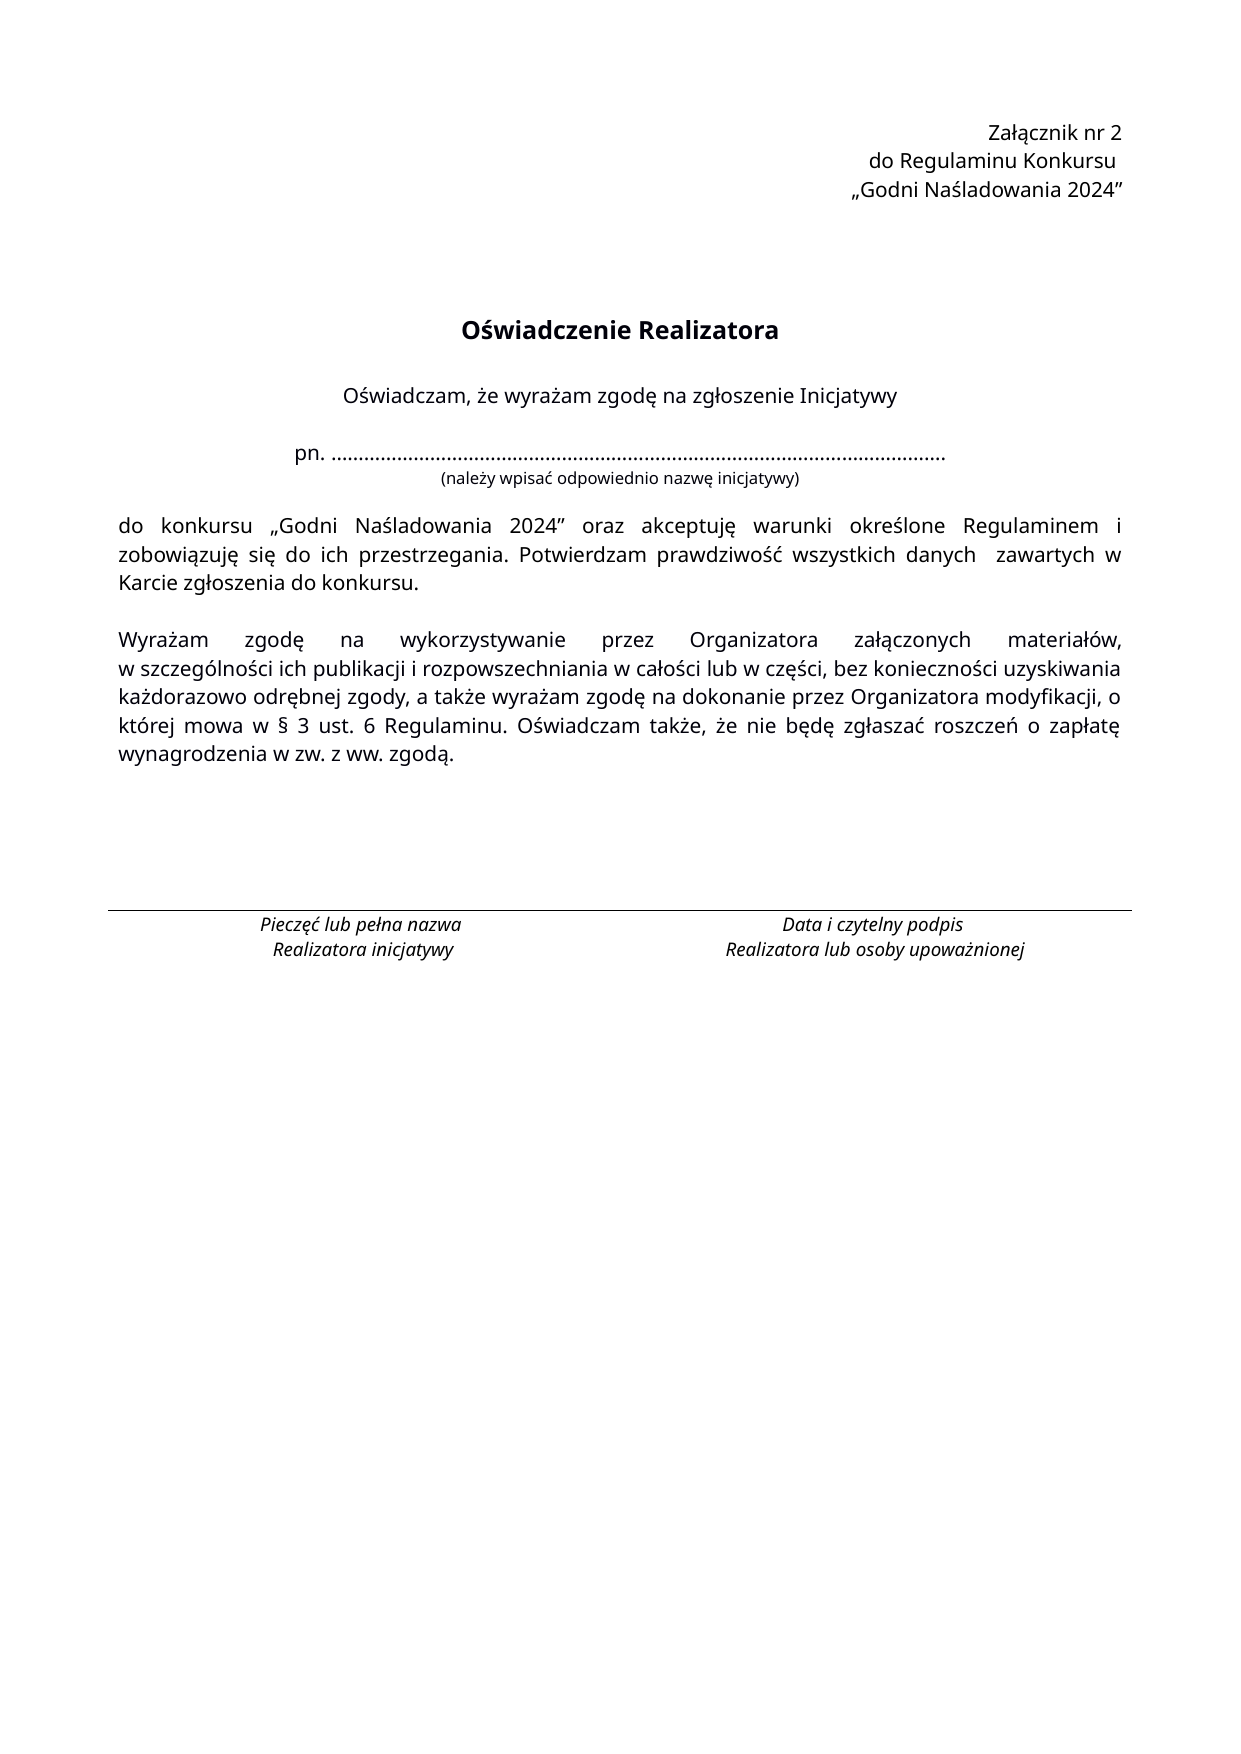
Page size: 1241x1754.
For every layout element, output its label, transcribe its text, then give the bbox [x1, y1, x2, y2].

table_header Pieczęć lub pełna nazwa Realizatora inicjatywy [108, 911, 620, 962]
text Oświadczam, że wyrażam zgodę na zgłoszenie Inicjatywy [118, 381, 1122, 409]
text Oświadczenie Realizatora [118, 313, 1122, 347]
text (należy wpisać odpowiednio nazwę inicjatywy) [118, 466, 1122, 489]
text Wyrażam zgodę na wykorzystywanie przez Organizatora załączonych materiałów, w szczególności ich publikacji i rozpowszechniania w całości lub w części, bez konieczności uzyskiwania każdorazowo odrębnej zgody, a także wyrażam zgodę na dokonanie przez Organizatora modyfikacji, o której mowa w § 3 ust. 6 Regulaminu. Oświadczam także, że nie będę zgłaszać roszczeń o zapłatę wynagrodzenia w zw. z ww. zgodą. [118, 625, 1122, 768]
text Załącznik nr 2 [118, 118, 1122, 147]
table_header Data i czytelny podpis Realizatora lub osoby upoważnionej [620, 911, 1132, 962]
text do Regulaminu Konkursu [118, 147, 1122, 175]
text do konkursu „Godni Naśladowania 2024” oraz akceptuję warunki określone Regulaminem i zobowiązuję się do ich przestrzegania. Potwierdzam prawdziwość wszystkich danych zawartych w Karcie zgłoszenia do konkursu. [118, 512, 1122, 597]
text „Godni Naśladowania 2024” [118, 175, 1122, 203]
text pn. …………………………………………………………………………………………………. [118, 438, 1122, 466]
